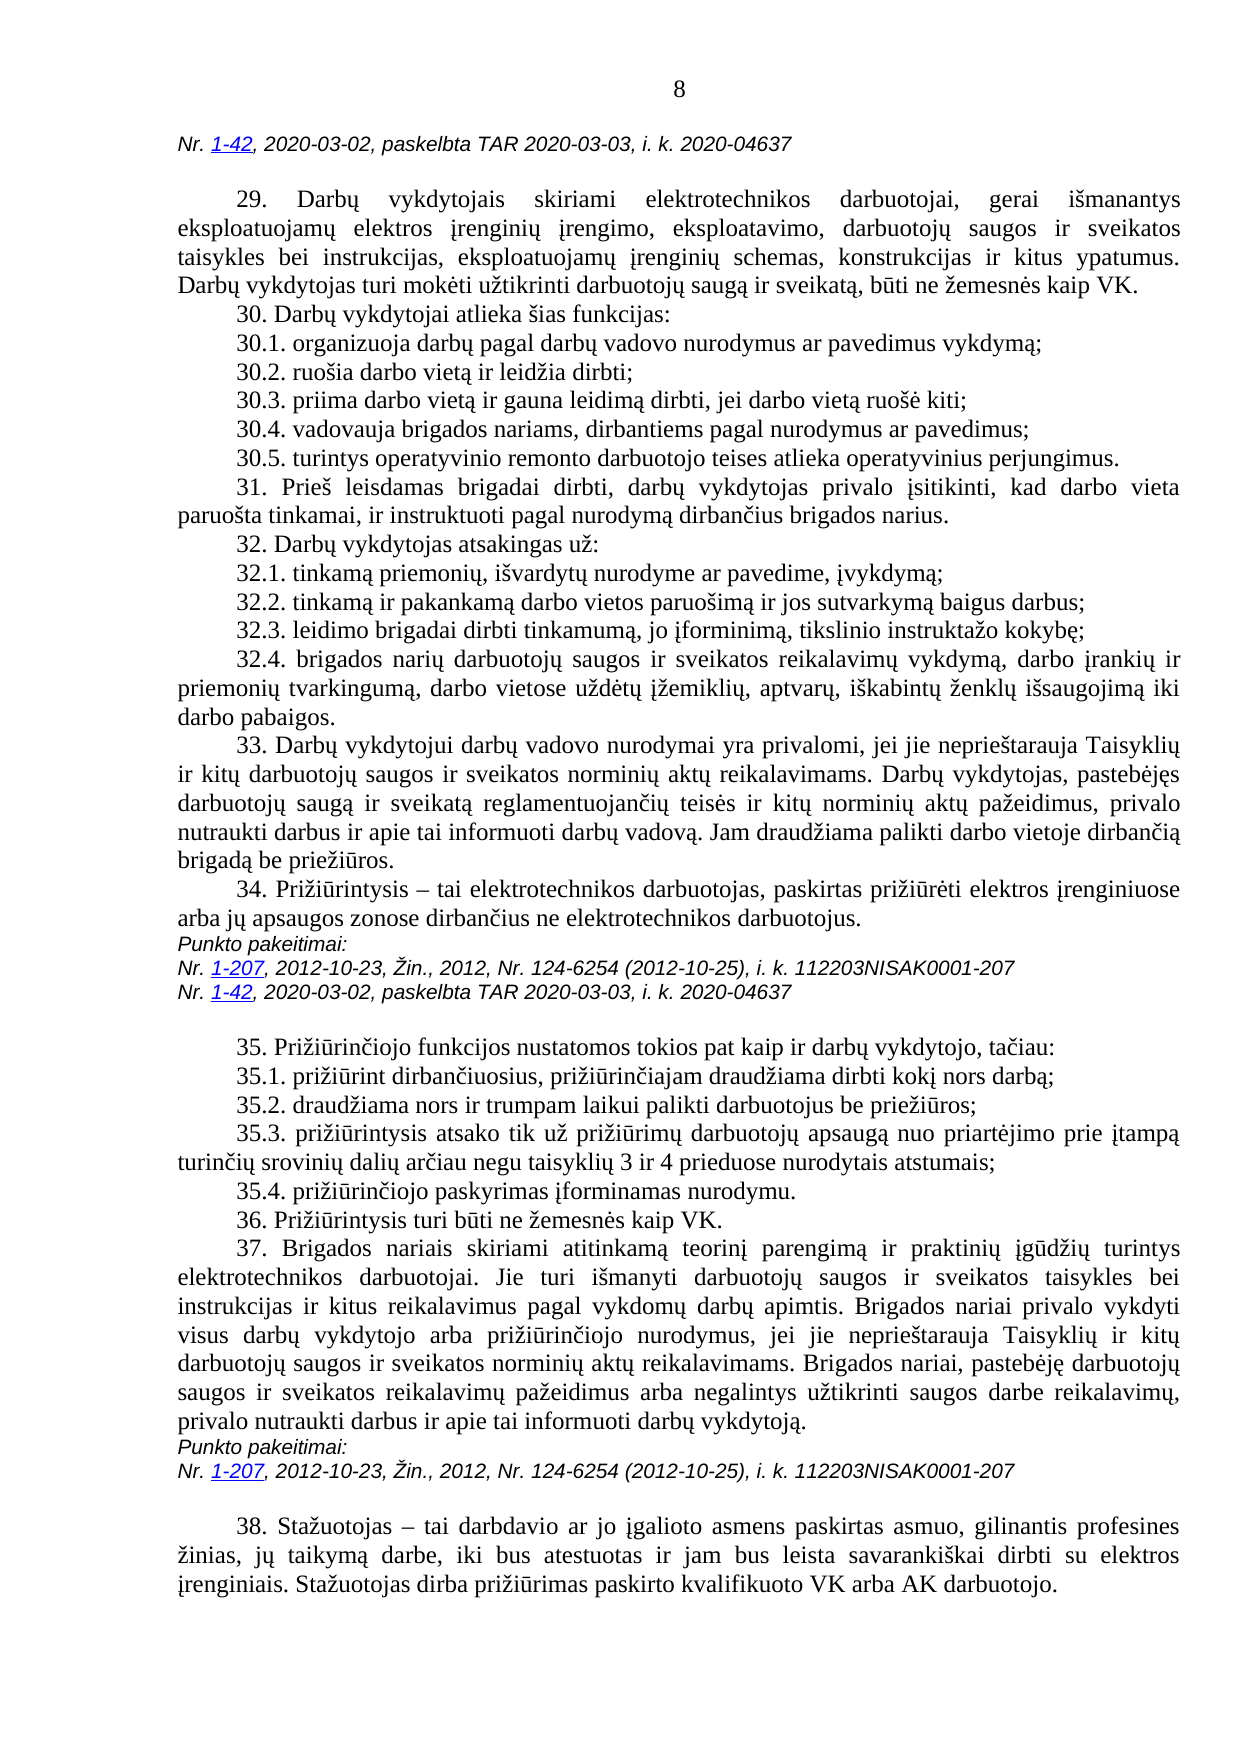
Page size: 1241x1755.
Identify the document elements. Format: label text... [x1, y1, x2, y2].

text 35.1. prižiūrint dirbančiuosius, prižiūrinčiajam draudžiama dirbti kokį nors darbą; [177, 1061, 1181, 1090]
text 30. Darbų vykdytojai atlieka šias funkcijas: [177, 299, 1181, 328]
text Nr. 1-42, 2020-03-02, paskelbta TAR 2020-03-03, i. k. 2020-04637 [177, 979, 1181, 1003]
text 37. Brigados nariais skiriami atitinkamą teorinį parengimą ir praktinių įgūdžių turintys elektrotechnikos darbuotojai. Jie turi išmanyti darbuotojų saugos ir sveikatos taisykles bei instrukcijas ir kitus reikalavimus pagal vykdomų darbų apimtis. Brigados nariai privalo vykdyti visus darbų vykdytojo arba prižiūrinčiojo nurodymus, jei jie neprieštarauja Taisyklių ir kitų darbuotojų saugos ir sveikatos norminių aktų reikalavimams. Brigados nariai, pastebėję darbuotojų saugos ir sveikatos reikalavimų pažeidimus arba negalintys užtikrinti saugos darbe reikalavimų, privalo nutraukti darbus ir apie tai informuoti darbų vykdytoją. [177, 1233, 1181, 1435]
text 32.1. tinkamą priemonių, išvardytų nurodyme ar pavedime, įvykdymą; [177, 558, 1181, 587]
text 35.3. prižiūrintysis atsako tik už prižiūrimų darbuotojų apsaugą nuo priartėjimo prie įtampą turinčių srovinių dalių arčiau negu taisyklių 3 ir 4 prieduose nurodytais atstumais; [177, 1118, 1181, 1176]
text 30.1. organizuoja darbų pagal darbų vadovo nurodymus ar pavedimus vykdymą; [177, 328, 1181, 357]
text 29. Darbų vykdytojais skiriami elektrotechnikos darbuotojai, gerai išmanantys eksploatuojamų elektros įrenginių įrengimo, eksploatavimo, darbuotojų saugos ir sveikatos taisykles bei instrukcijas, eksploatuojamų įrenginių schemas, konstrukcijas ir kitus ypatumus. Darbų vykdytojas turi mokėti užtikrinti darbuotojų saugą ir sveikatą, būti ne žemesnės kaip VK. [177, 184, 1181, 299]
text Nr. 1-207, 2012-10-23, Žin., 2012, Nr. 124-6254 (2012-10-25), i. k. 112203NISAK0001-207 [177, 956, 1181, 979]
text 30.2. ruošia darbo vietą ir leidžia dirbti; [177, 357, 1181, 385]
text 32.3. leidimo brigadai dirbti tinkamumą, jo įforminimą, tikslinio instruktažo kokybę; [177, 615, 1181, 644]
text 35.4. prižiūrinčiojo paskyrimas įforminamas nurodymu. [177, 1176, 1181, 1205]
text Punkto pakeitimai: [177, 932, 1181, 956]
text 31. Prieš leisdamas brigadai dirbti, darbų vykdytojas privalo įsitikinti, kad darbo vieta paruošta tinkamai, ir instruktuoti pagal nurodymą dirbančius brigados narius. [177, 472, 1181, 529]
text 34. Prižiūrintysis – tai elektrotechnikos darbuotojas, paskirtas prižiūrėti elektros įrenginiuose arba jų apsaugos zonose dirbančius ne elektrotechnikos darbuotojus. [177, 874, 1181, 932]
text 38. Stažuotojas – tai darbdavio ar jo įgalioto asmens paskirtas asmuo, gilinantis profesines žinias, jų taikymą darbe, iki bus atestuotas ir jam bus leista savarankiškai dirbti su elektros įrenginiais. Stažuotojas dirba prižiūrimas paskirto kvalifikuoto VK arba AK darbuotojo. [177, 1511, 1181, 1598]
text 36. Prižiūrintysis turi būti ne žemesnės kaip VK. [177, 1205, 1181, 1233]
text 32.4. brigados narių darbuotojų saugos ir sveikatos reikalavimų vykdymą, darbo įrankių ir priemonių tvarkingumą, darbo vietose uždėtų įžemiklių, aptvarų, iškabintų ženklų išsaugojimą iki darbo pabaigos. [177, 644, 1181, 730]
text 32. Darbų vykdytojas atsakingas už: [177, 529, 1181, 558]
text 33. Darbų vykdytojui darbų vadovo nurodymai yra privalomi, jei jie neprieštarauja Taisyklių ir kitų darbuotojų saugos ir sveikatos norminių aktų reikalavimams. Darbų vykdytojas, pastebėjęs darbuotojų saugą ir sveikatą reglamentuojančių teisės ir kitų norminių aktų pažeidimus, privalo nutraukti darbus ir apie tai informuoti darbų vadovą. Jam draudžiama palikti darbo vietoje dirbančią brigadą be priežiūros. [177, 730, 1181, 874]
text 35.2. draudžiama nors ir trumpam laikui palikti darbuotojus be priežiūros; [177, 1090, 1181, 1118]
text Nr. 1-207, 2012-10-23, Žin., 2012, Nr. 124-6254 (2012-10-25), i. k. 112203NISAK0001-207 [177, 1459, 1181, 1483]
text Nr. 1-42, 2020-03-02, paskelbta TAR 2020-03-03, i. k. 2020-04637 [177, 131, 1181, 155]
text 32.2. tinkamą ir pakankamą darbo vietos paruošimą ir jos sutvarkymą baigus darbus; [177, 587, 1181, 615]
text 30.4. vadovauja brigados nariams, dirbantiems pagal nurodymus ar pavedimus; [177, 414, 1181, 443]
text Punkto pakeitimai: [177, 1435, 1181, 1459]
text 30.3. priima darbo vietą ir gauna leidimą dirbti, jei darbo vietą ruošė kiti; [177, 385, 1181, 414]
text 30.5. turintys operatyvinio remonto darbuotojo teises atlieka operatyvinius perjungimus. [177, 443, 1181, 472]
text 35. Prižiūrinčiojo funkcijos nustatomos tokios pat kaip ir darbų vykdytojo, tačiau: [177, 1032, 1181, 1061]
